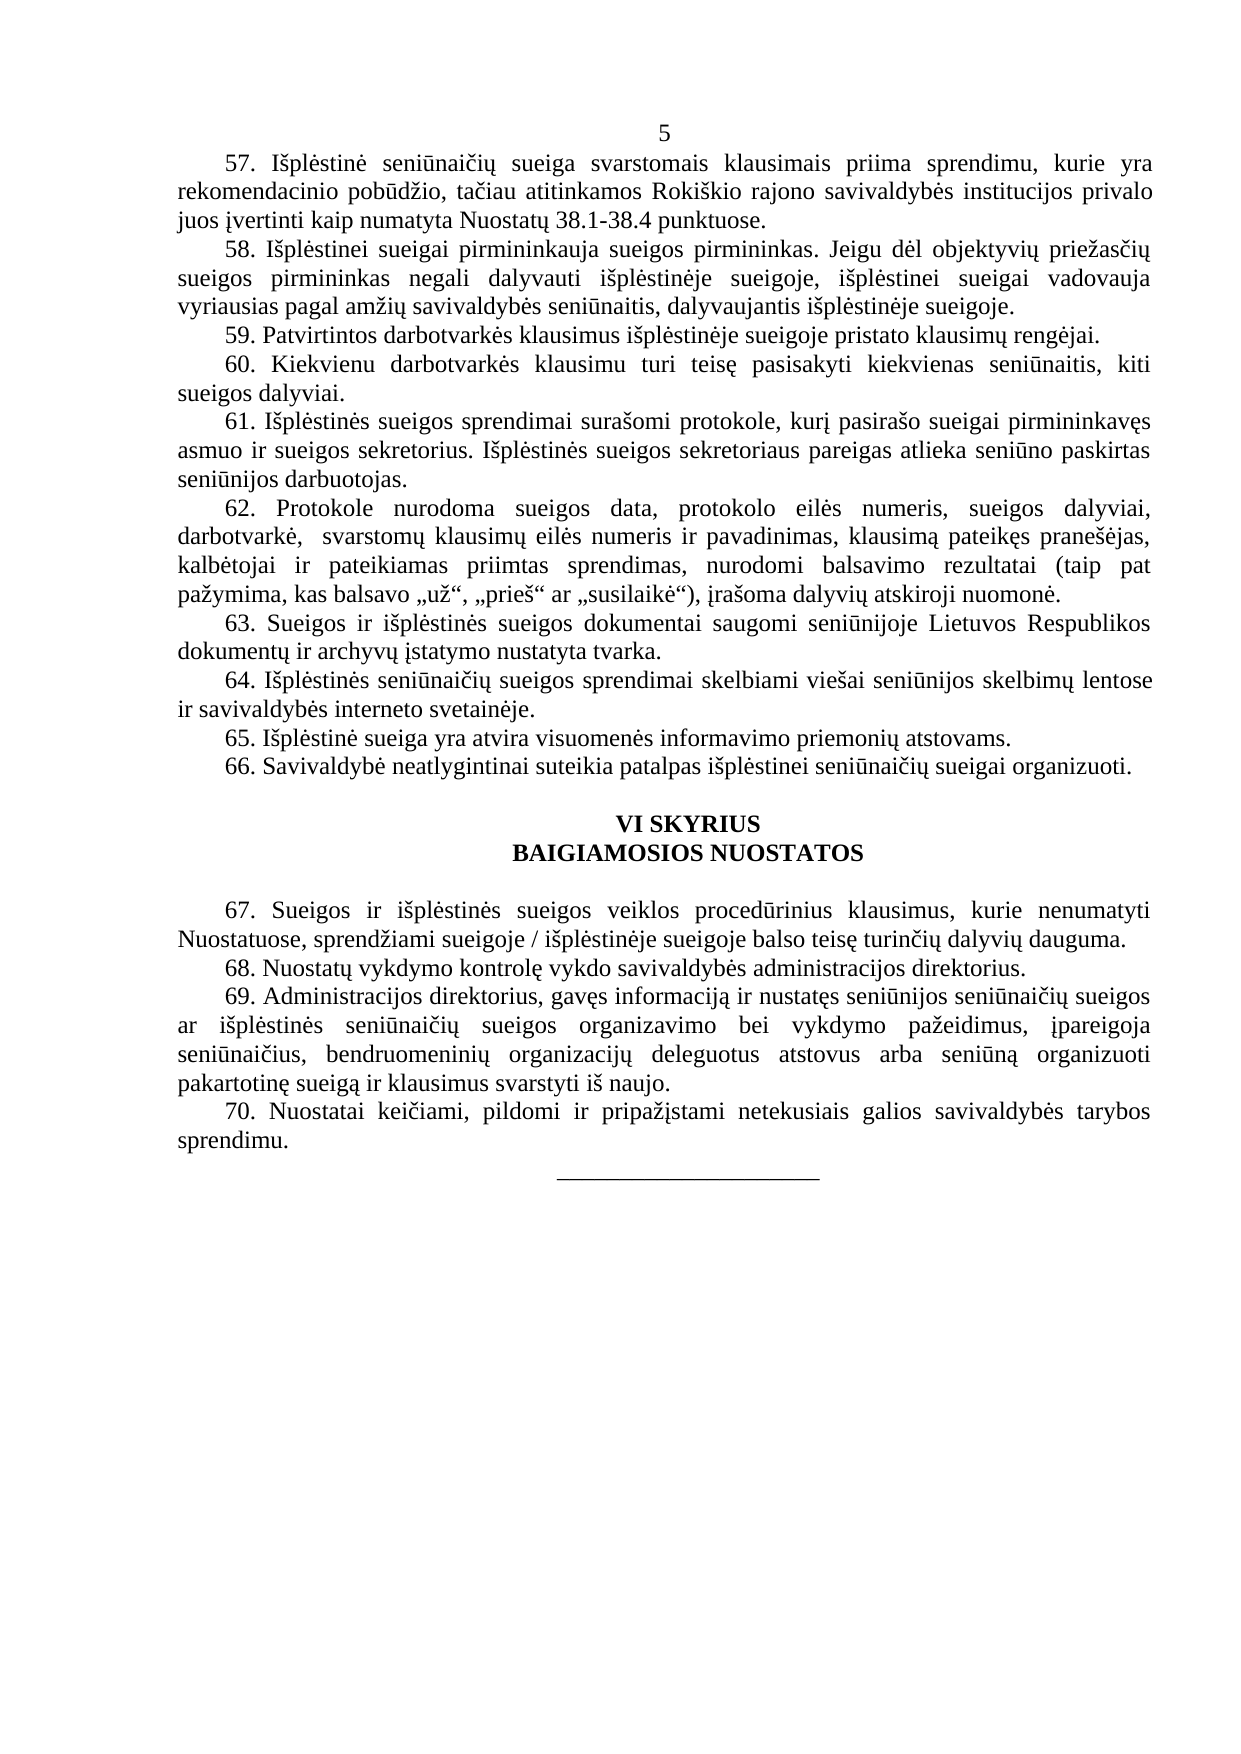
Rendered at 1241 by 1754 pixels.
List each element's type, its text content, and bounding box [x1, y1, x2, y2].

text 61. Išplėstinės sueigos sprendimai surašomi protokole, kurį pasirašo sueigai pirmininkavęs asmuo ir sueigos sekretorius. Išplėstinės sueigos sekretoriaus pareigas atlieka seniūno paskirtas seniūnijos darbuotojas. [177, 406, 1152, 493]
text 70. Nuostatai keičiami, pildomi ir pripažįstami netekusiais galios savivaldybės tarybos sprendimu. [177, 1096, 1152, 1154]
text BAIGIAMOSIOS NUOSTATOS [177, 838, 1152, 866]
text 62. Protokole nurodoma sueigos data, protokolo eilės numeris, sueigos dalyviai, darbotvarkė, svarstomų klausimų eilės numeris ir pavadinimas, klausimą pateikęs pranešėjas, kalbėtojai ir pateikiamas priimtas sprendimas, nurodomi balsavimo rezultatai (taip pat pažymima, kas balsavo „už“, „prieš“ ar „susilaikė“), įrašoma dalyvių atskiroji nuomonė. [177, 493, 1152, 608]
text 65. Išplėstinė sueiga yra atvira visuomenės informavimo priemonių atstovams. [177, 723, 1152, 751]
text 67. Sueigos ir išplėstinės sueigos veiklos procedūrinius klausimus, kurie nenumatyti Nuostatuose, sprendžiami sueigoje / išplėstinėje sueigoje balso teisę turinčių dalyvių dauguma. [177, 895, 1152, 953]
text _____________________ [177, 1154, 1152, 1183]
text 69. Administracijos direktorius, gavęs informaciją ir nustatęs seniūnijos seniūnaičių sueigos ar išplėstinės seniūnaičių sueigos organizavimo bei vykdymo pažeidimus, įpareigoja seniūnaičius, bendruomeninių organizacijų deleguotus atstovus arba seniūną organizuoti pakartotinę sueigą ir klausimus svarstyti iš naujo. [177, 981, 1152, 1096]
text 66. Savivaldybė neatlygintinai suteikia patalpas išplėstinei seniūnaičių sueigai organizuoti. [177, 751, 1152, 780]
text 64. Išplėstinės seniūnaičių sueigos sprendimai skelbiami viešai seniūnijos skelbimų lentose ir savivaldybės interneto svetainėje. [177, 665, 1154, 723]
text 57. Išplėstinė seniūnaičių sueiga svarstomais klausimais priima sprendimu, kurie yra rekomendacinio pobūdžio, tačiau atitinkamos Rokiškio rajono savivaldybės institucijos privalo juos įvertinti kaip numatyta Nuostatų 38.1-38.4 punktuose. [177, 148, 1154, 234]
text VI SKYRIUS [177, 809, 1152, 838]
text 63. Sueigos ir išplėstinės sueigos dokumentai saugomi seniūnijoje Lietuvos Respublikos dokumentų ir archyvų įstatymo nustatyta tvarka. [177, 608, 1152, 665]
text 58. Išplėstinei sueigai pirmininkauja sueigos pirmininkas. Jeigu dėl objektyvių priežasčių sueigos pirmininkas negali dalyvauti išplėstinėje sueigoje, išplėstinei sueigai vadovauja vyriausias pagal amžių savivaldybės seniūnaitis, dalyvaujantis išplėstinėje sueigoje. [177, 234, 1152, 320]
text 60. Kiekvienu darbotvarkės klausimu turi teisę pasisakyti kiekvienas seniūnaitis, kiti sueigos dalyviai. [177, 349, 1152, 406]
text 59. Patvirtintos darbotvarkės klausimus išplėstinėje sueigoje pristato klausimų rengėjai. [177, 320, 1152, 349]
text 68. Nuostatų vykdymo kontrolę vykdo savivaldybės administracijos direktorius. [177, 953, 1152, 981]
